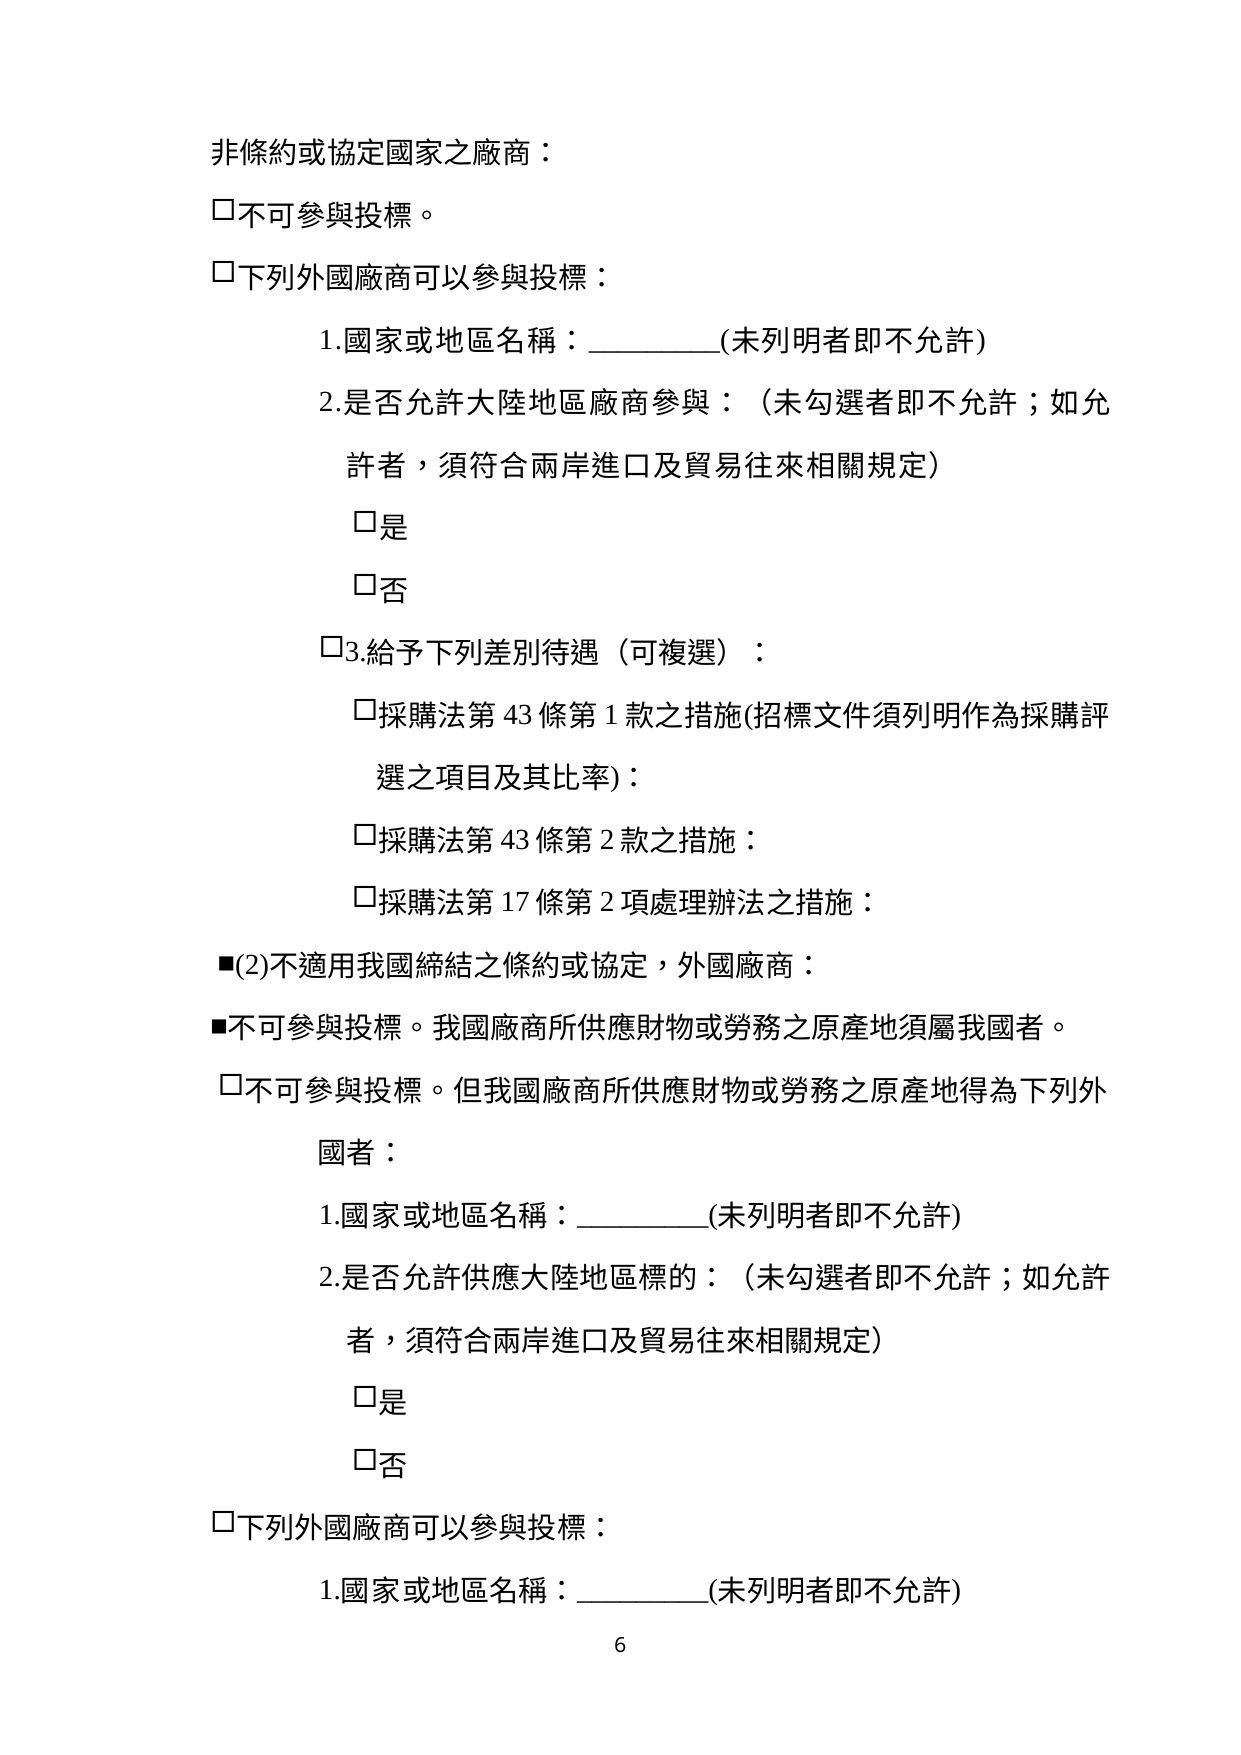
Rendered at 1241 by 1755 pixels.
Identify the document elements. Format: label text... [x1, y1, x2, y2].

text 下列外國廠商可以參與投標： [130, 234, 1110, 297]
text 非條約或協定國家之廠商： [130, 109, 1110, 172]
text 是 [352, 1359, 1110, 1422]
text 否 [352, 547, 1110, 609]
text 不可參與投標。但我國廠商所供應財物或勞務之原產地得為下列外國者： [130, 1047, 1110, 1172]
text ■不可參與投標。我國廠商所供應財物或勞務之原產地須屬我國者。 [130, 984, 1110, 1047]
text 1.國家或地區名稱：_________(未列明者即不允許) [319, 1547, 1110, 1609]
text 否 [352, 1422, 1110, 1484]
text ■(2)不適用我國締結之條約或協定，外國廠商： [217, 922, 1110, 984]
text 2.是否允許大陸地區廠商參與：（未勾選者即不允許；如允許者，須符合兩岸進口及貿易往來相關規定） [319, 359, 1110, 484]
text 下列外國廠商可以參與投標： [130, 1484, 1110, 1547]
text 3.給予下列差別待遇（可複選）： [319, 609, 1110, 672]
text 採購法第43條第1款之措施(招標文件須列明作為採購評選之項目及其比率)： [352, 672, 1110, 797]
text 是 [352, 484, 1110, 547]
text 採購法第17條第2項處理辦法之措施： [352, 859, 1110, 922]
text 採購法第43條第2款之措施： [352, 797, 1110, 859]
text 不可參與投標。 [130, 172, 1110, 234]
text 2.是否允許供應大陸地區標的：（未勾選者即不允許；如允許者，須符合兩岸進口及貿易往來相關規定） [319, 1234, 1110, 1359]
text 1.國家或地區名稱：_________(未列明者即不允許) [319, 297, 1110, 359]
text 1.國家或地區名稱：_________(未列明者即不允許) [319, 1172, 1110, 1234]
